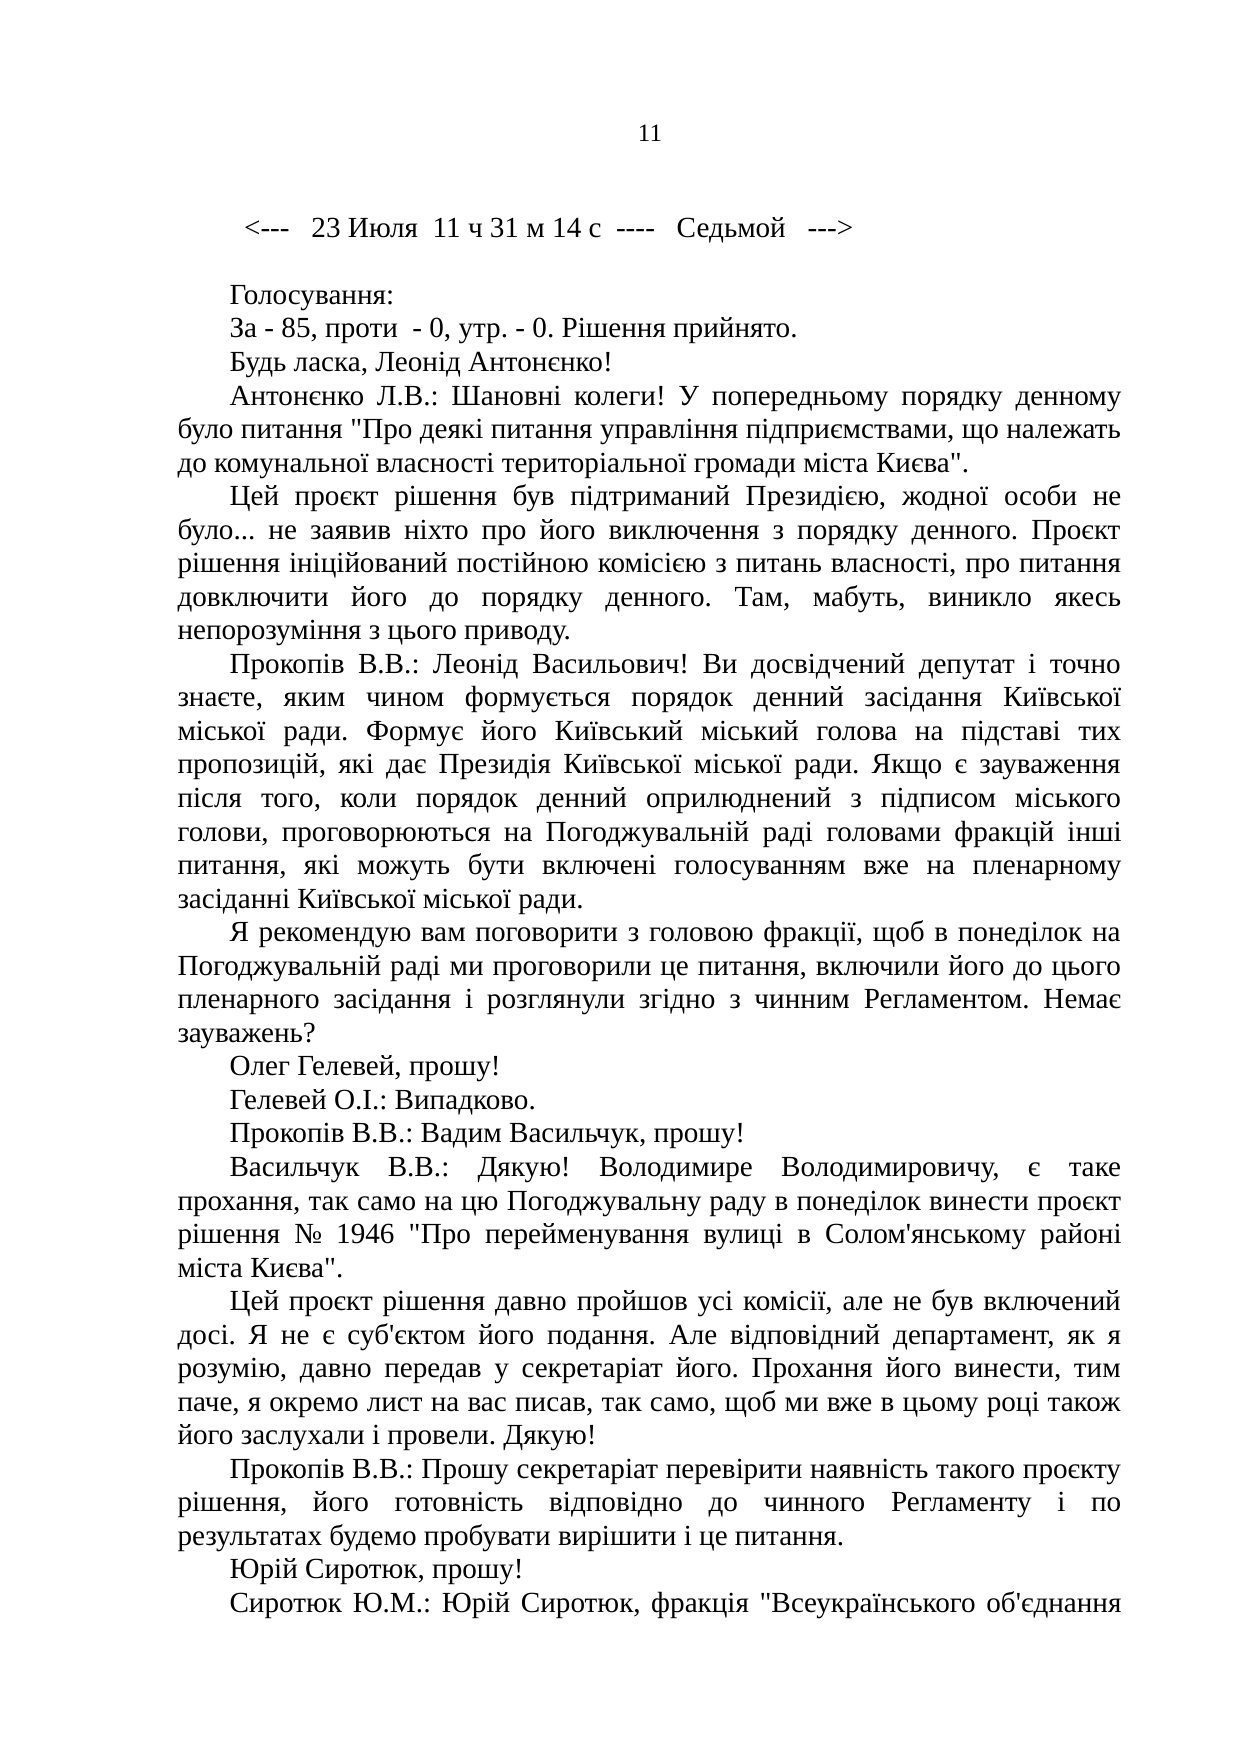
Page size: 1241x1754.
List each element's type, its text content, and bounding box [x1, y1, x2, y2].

text Цей проєкт рішення був підтриманий Президією, жодної особи не було... не заявив ніхто про його виключення з порядку денного. Проєкт рішення ініційований постійною комісією з питань власності, про питання довключити його до порядку денного. Там, мабуть, виникло якесь непорозуміння з цього приводу. [177, 478, 1122, 646]
text Олег Гелевей, прошу! [177, 1048, 1122, 1082]
text Я рекомендую вам поговорити з головою фракції, щоб в понеділок на Погоджувальній раді ми проговорили це питання, включили його до цього пленарного засідання і розглянули згідно з чинним Регламентом. Немає зауважень? [177, 914, 1122, 1048]
text Прокопів В.В.: Прошу секретаріат перевірити наявність такого проєкту рішення, його готовність відповідно до чинного Регламенту і по результатах будемо пробувати вирішити і це питання. [177, 1451, 1122, 1552]
text Юрій Сиротюк, прошу! [177, 1552, 1122, 1585]
text Васильчук В.В.: Дякую! Володимире Володимировичу, є таке прохання, так само на цю Погоджувальну раду в понеділок винести проєкт рішення № 1946 "Про перейменування вулиці в Солом'янському районі міста Києва". [177, 1149, 1122, 1283]
text Голосування: [177, 277, 1122, 311]
text <--- 23 Июля 11 ч 31 м 14 с ---- Седьмой ---> [177, 210, 1122, 243]
text Прокопів В.В.: Леонід Васильович! Ви досвідчений депутат і точно знаєте, яким чином формується порядок денний засідання Київської міської ради. Формує його Київський міський голова на підставі тих пропозицій, які дає Президія Київської міської ради. Якщо є зауваження після того, коли порядок денний оприлюднений з підписом міського голови, проговорюються на Погоджувальній раді головами фракцій інші питання, які можуть бути включені голосуванням вже на пленарному засіданні Київської міської ради. [177, 646, 1122, 914]
text Гелевей О.І.: Випадково. [177, 1082, 1122, 1116]
text Сиротюк Ю.М.: Юрій Сиротюк, фракція "Всеукраїнського об'єднання [177, 1585, 1122, 1619]
text Прокопів В.В.: Вадим Васильчук, прошу! [177, 1116, 1122, 1149]
text Цей проєкт рішення давно пройшов усі комісії, але не був включений досі. Я не є суб'єктом його подання. Але відповідний департамент, як я розумію, давно передав у секретаріат його. Прохання його винести, тим паче, я окремо лист на вас писав, так само, щоб ми вже в цьому році також його заслухали і провели. Дякую! [177, 1283, 1122, 1451]
text За - 85, проти - 0, утр. - 0. Рішення прийнято. [177, 311, 1122, 344]
text Будь ласка, Леонід Антонєнко! [177, 344, 1122, 378]
text Антонєнко Л.В.: Шановні колеги! У попередньому порядку денному було питання "Про деякі питання управління підприємствами, що належать до комунальної власності територіальної громади міста Києва". [177, 378, 1122, 478]
